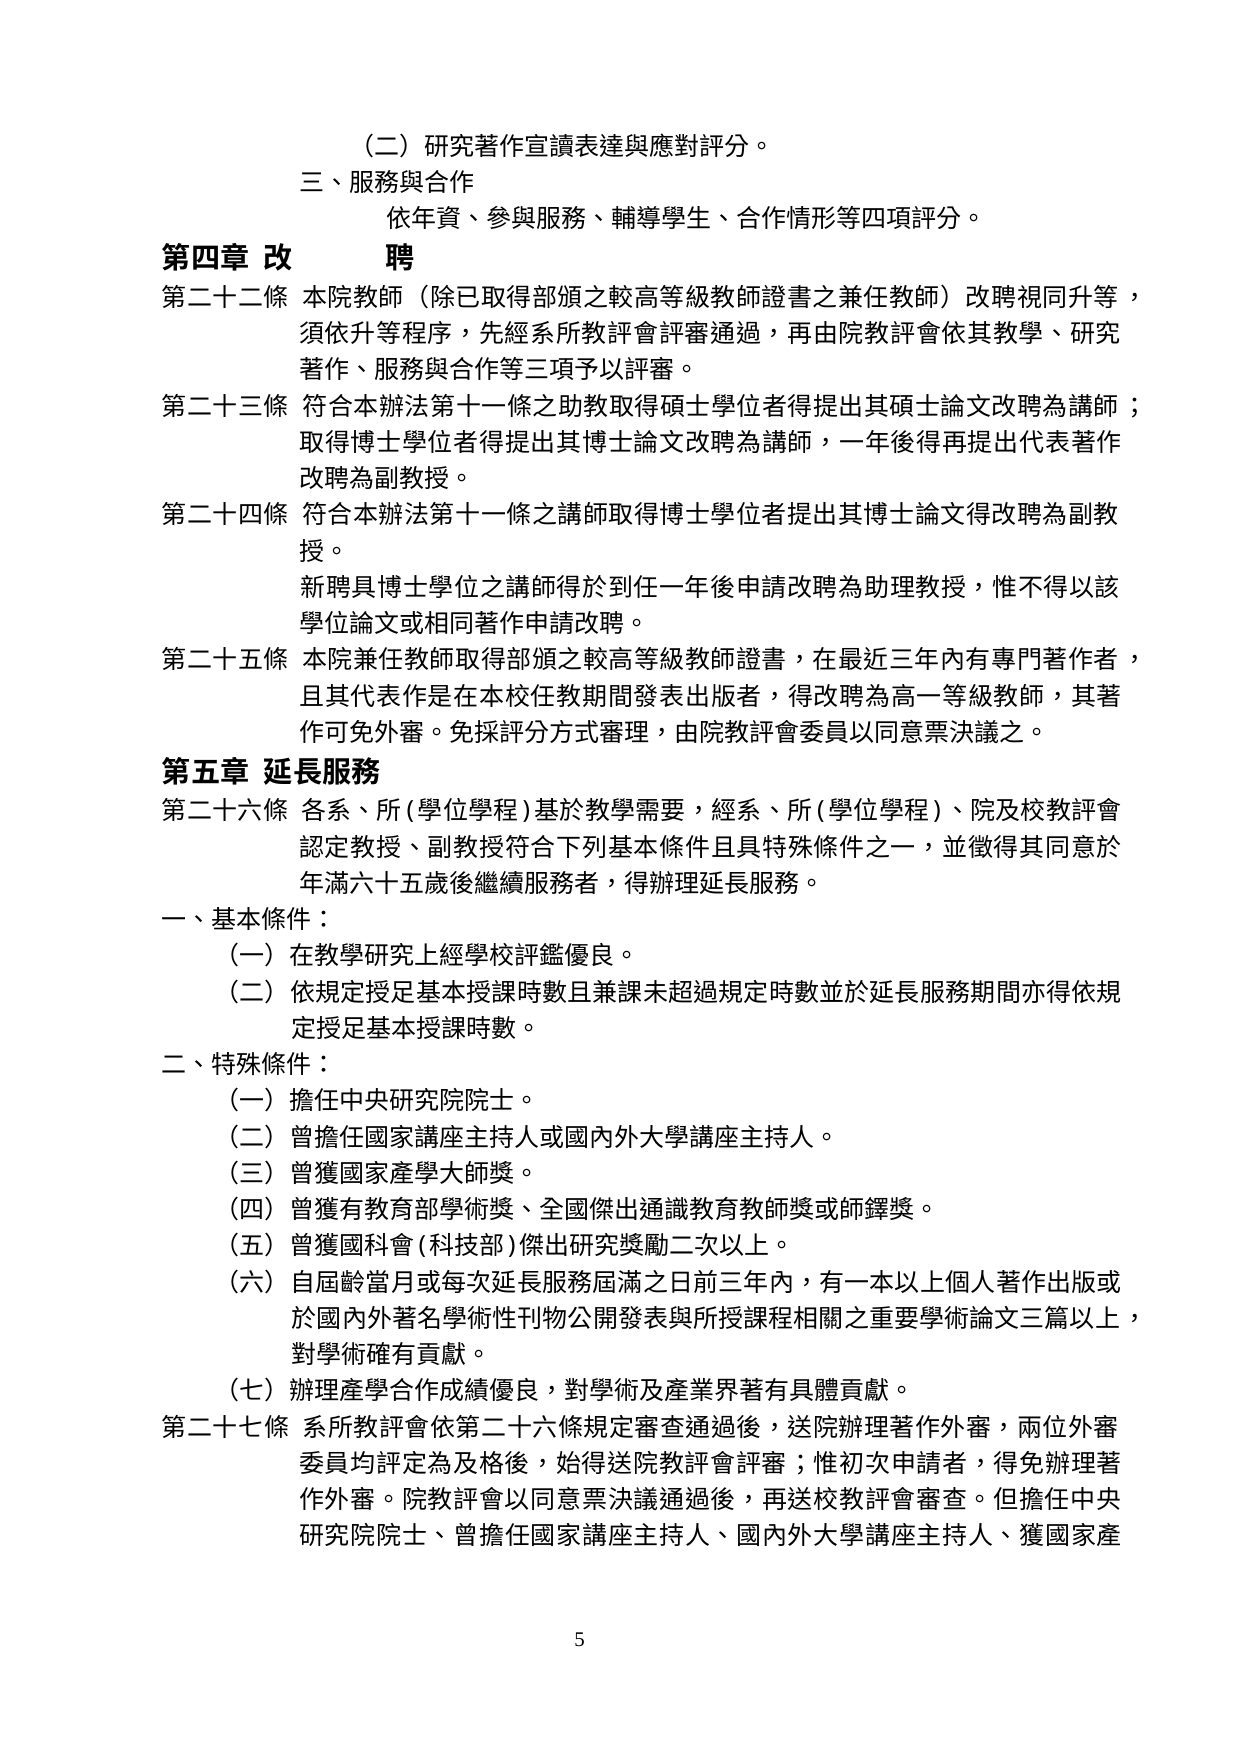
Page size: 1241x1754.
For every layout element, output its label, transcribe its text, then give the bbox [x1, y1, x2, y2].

subtitle 第四章 改 聘 [162, 235, 1122, 277]
text （三）曾獲國家產學大師獎。 [214, 1153, 1122, 1189]
subtitle 第五章 延長服務 [162, 748, 1122, 791]
text 第二十三條 符合本辦法第十一條之助教取得碩士學位者得提出其碩士論文改聘為講師；取得博士學位者得提出其博士論文改聘為講師，一年後得再提出代表著作改聘為副教授。 [162, 386, 1122, 495]
text （二）研究著作宣讀表達與應對評分。 [162, 126, 1122, 162]
text （二）依規定授足基本授課時數且兼課未超過規定時數並於延長服務期間亦得依規定授足基本授課時數。 [214, 972, 1122, 1044]
text 第二十四條 符合本辦法第十一條之講師取得博士學位者提出其博士論文得改聘為副教授。 [162, 495, 1122, 567]
text （五）曾獲國科會(科技部)傑出研究獎勵二次以上。 [214, 1226, 1122, 1262]
text 一、基本條件： [162, 899, 1122, 936]
text （六）自屆齡當月或每次延長服務屆滿之日前三年內，有一本以上個人著作出版或於國內外著名學術性刊物公開發表與所授課程相關之重要學術論文三篇以上，對學術確有貢獻。 [214, 1262, 1122, 1371]
text 二、特殊條件： [162, 1044, 1122, 1081]
text 新聘具博士學位之講師得於到任一年後申請改聘為助理教授，惟不得以該學位論文或相同著作申請改聘。 [299, 567, 1122, 640]
text 第二十五條 本院兼任教師取得部頒之較高等級教師證書，在最近三年內有專門著作者，且其代表作是在本校任教期間發表出版者，得改聘為高一等級教師，其著作可免外審。免採評分方式審理，由院教評會委員以同意票決議之。 [162, 640, 1122, 748]
text 第二十二條 本院教師（除已取得部頒之較高等級教師證書之兼任教師）改聘視同升等，須依升等程序，先經系所教評會評審通過，再由院教評會依其教學、研究著作、服務與合作等三項予以評審。 [162, 277, 1122, 386]
text （四）曾獲有教育部學術獎、全國傑出通識教育教師獎或師鐸獎。 [214, 1189, 1122, 1226]
text （二）曾擔任國家講座主持人或國內外大學講座主持人。 [214, 1117, 1122, 1153]
text （一）擔任中央研究院院士。 [214, 1081, 1122, 1117]
text 三、服務與合作 [299, 162, 1122, 199]
text 第二十六條 各系、所(學位學程)基於教學需要，經系、所(學位學程)、院及校教評會認定教授、副教授符合下列基本條件且具特殊條件之一，並徵得其同意於年滿六十五歲後繼續服務者，得辦理延長服務。 [162, 791, 1122, 899]
text （七）辦理產學合作成績優良，對學術及產業界著有具體貢獻。 [214, 1371, 1122, 1407]
text 依年資、參與服務、輔導學生、合作情形等四項評分。 [162, 199, 1122, 235]
text （一）在教學研究上經學校評鑑優良。 [214, 936, 1122, 972]
text 第二十七條 系所教評會依第二十六條規定審查通過後，送院辦理著作外審，兩位外審委員均評定為及格後，始得送院教評會評審；惟初次申請者，得免辦理著作外審。院教評會以同意票決議通過後，再送校教評會審查。但擔任中央研究院院士、曾擔任國家講座主持人、國內外大學講座主持人、獲國家產 [162, 1407, 1122, 1552]
